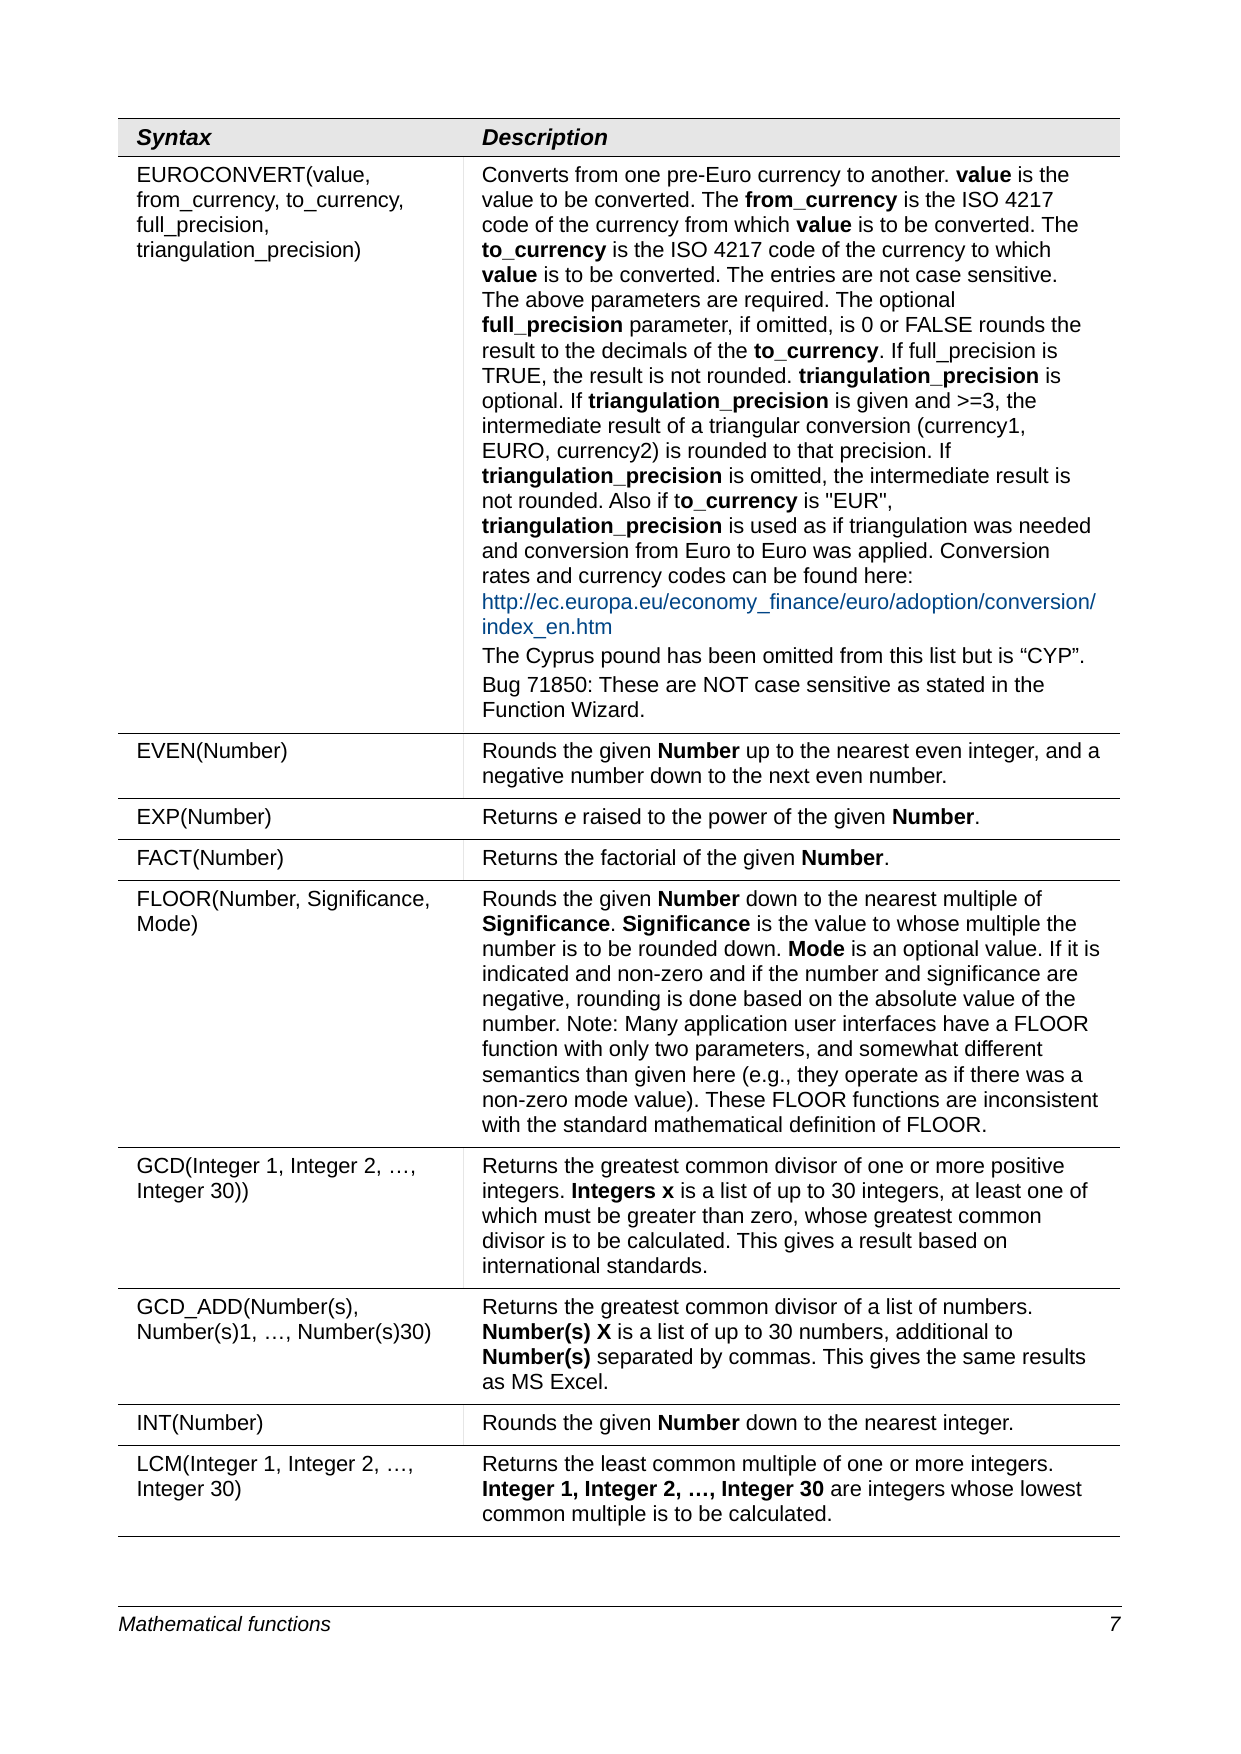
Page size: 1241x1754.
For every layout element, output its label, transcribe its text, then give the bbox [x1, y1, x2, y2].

table_cell Converts from one pre-Euro currency to another. value is the value to be converted. The from_currency is the ISO 4217 code of the currency from which value is to be converted. The to_currency is the ISO 4217 code of the currency to which value is to be converted. The entries are not case sensitive. The above parameters are required. The optional full_precision parameter, if omitted, is 0 or FALSE rounds the result to the decimals of the to_currency. If full_precision is TRUE, the result is not rounded. triangulation_precision is optional. If triangulation_precision is given and >=3, the intermediate result of a triangular conversion (currency1, EURO, currency2) is rounded to that precision. If triangulation_precision is omitted, the intermediate result is not rounded. Also if to_currency is "EUR", triangulation_precision is used as if triangulation was needed and conversion from Euro to Euro was applied. Conversion rates and currency codes can be found here: http://ec.europa.eu/economy_finance/euro/adoption/conversion/index_en.htm The Cyprus pound has been omitted from this list but is “CYP”. Bug 71850: These are NOT case sensitive as stated in the Function Wizard. [464, 157, 1120, 732]
table_header Syntax [118, 119, 463, 156]
table_cell Returns the least common multiple of one or more integers. Integer 1, Integer 2, …, Integer 30 are integers whose lowest common multiple is to be calculated. [464, 1446, 1120, 1536]
table_cell FLOOR(Number, Significance, Mode) [118, 881, 463, 1147]
table_cell GCD_ADD(Number(s), Number(s)1, …, Number(s)30) [118, 1289, 463, 1404]
table_cell Returns e raised to the power of the given Number. [464, 799, 1120, 839]
table_header Description [464, 119, 1120, 156]
table_cell EUROCONVERT(value, from_currency, to_currency, full_precision, triangulation_precision) [118, 157, 463, 732]
table_cell Rounds the given Number up to the nearest even integer, and a negative number down to the next even number. [464, 734, 1120, 798]
table_cell EXP(Number) [118, 799, 463, 839]
table_cell LCM(Integer 1, Integer 2, …, Integer 30) [118, 1446, 463, 1536]
table_cell FACT(Number) [118, 840, 463, 880]
table_cell EVEN(Number) [118, 734, 463, 798]
table_cell Returns the greatest common divisor of one or more positive integers. Integers x is a list of up to 30 integers, at least one of which must be greater than zero, whose greatest common divisor is to be calculated. This gives a result based on international standards. [464, 1148, 1120, 1288]
table_cell Returns the greatest common divisor of a list of numbers. Number(s) X is a list of up to 30 numbers, additional to Number(s) separated by commas. This gives the same results as MS Excel. [464, 1289, 1120, 1404]
table_cell Returns the factorial of the given Number. [464, 840, 1120, 880]
table_cell Rounds the given Number down to the nearest multiple of Significance. Significance is the value to whose multiple the number is to be rounded down. Mode is an optional value. If it is indicated and non-zero and if the number and significance are negative, rounding is done based on the absolute value of the number. Note: Many application user interfaces have a FLOOR function with only two parameters, and somewhat different semantics than given here (e.g., they operate as if there was a non-zero mode value). These FLOOR functions are inconsistent with the standard mathematical definition of FLOOR. [464, 881, 1120, 1147]
table_cell GCD(Integer 1, Integer 2, …, Integer 30)) [118, 1148, 463, 1288]
table_cell Rounds the given Number down to the nearest integer. [464, 1405, 1120, 1445]
table_cell INT(Number) [118, 1405, 463, 1445]
